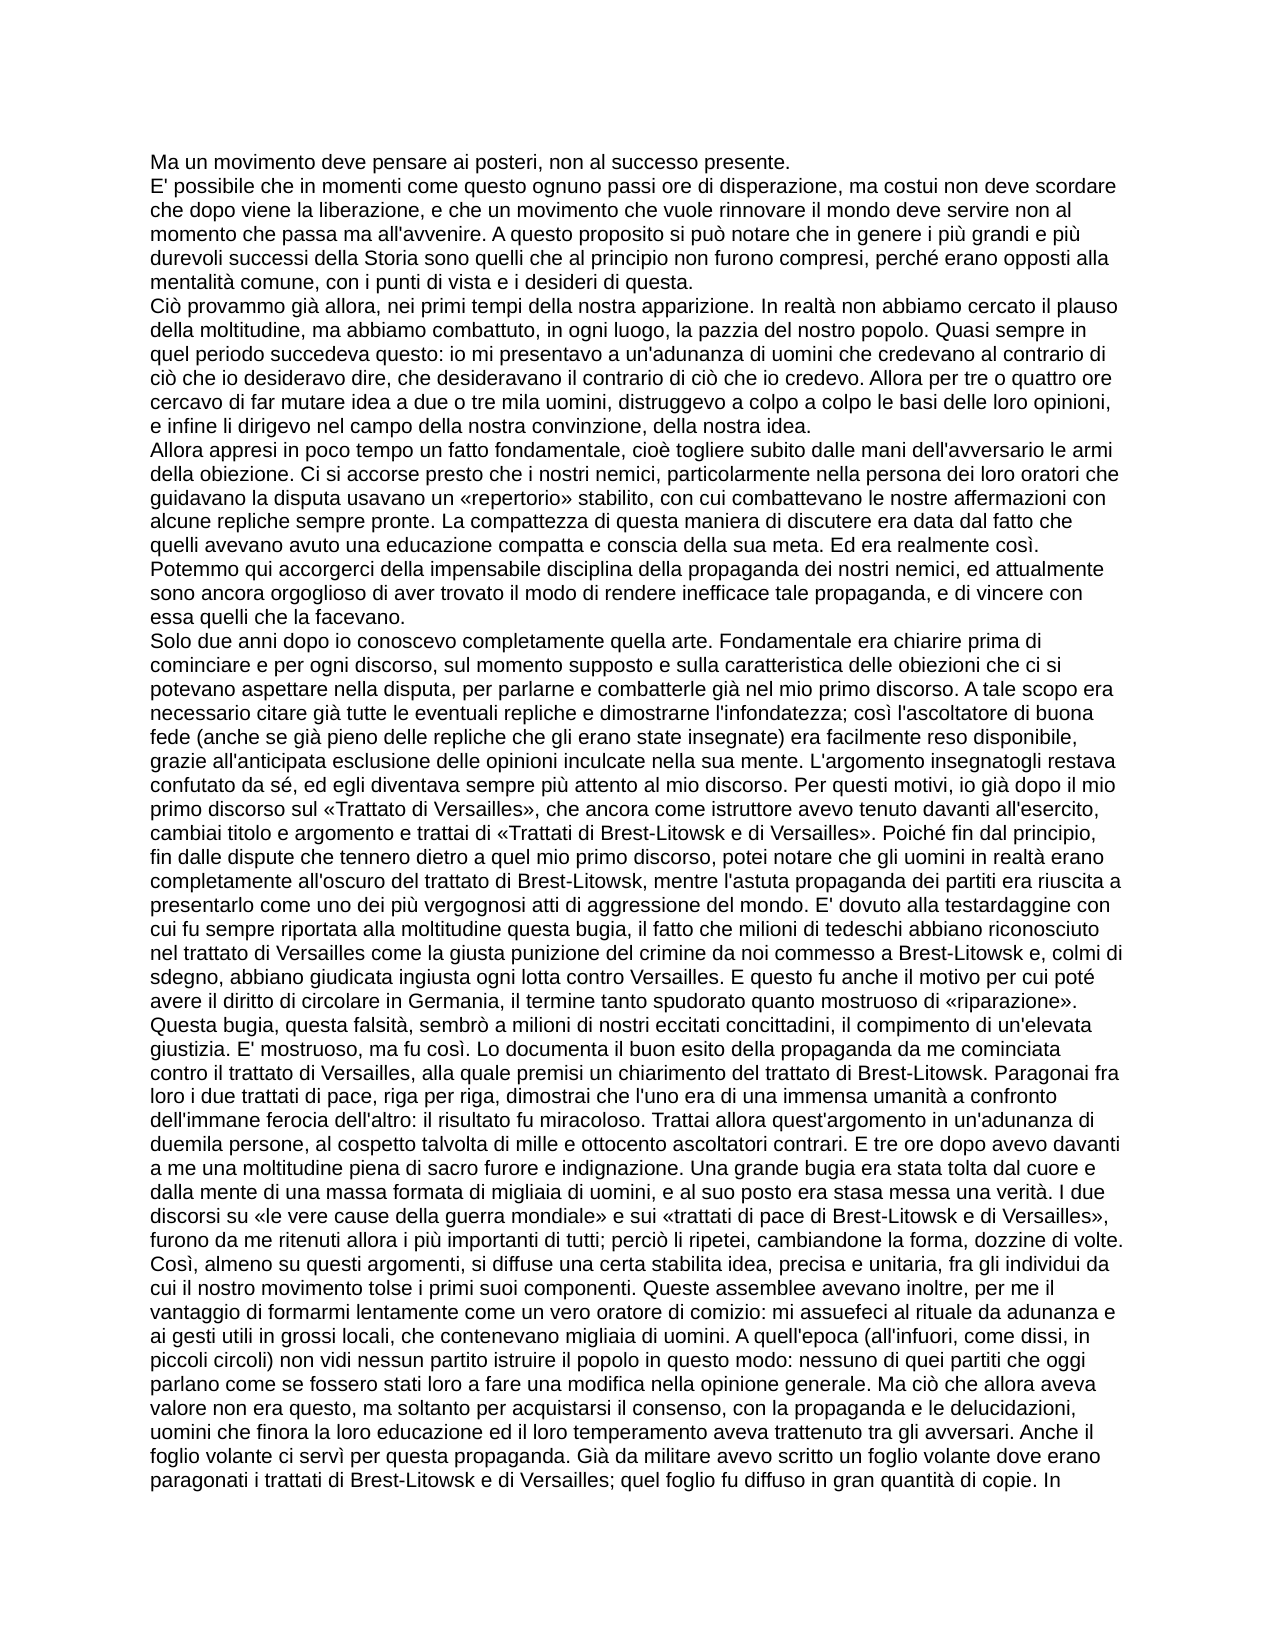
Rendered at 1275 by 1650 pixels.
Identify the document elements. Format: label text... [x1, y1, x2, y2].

text Questa bugia, questa falsità, sembrò a milioni di nostri eccitati concittadini, il compimento di un'elevata giustizia. E' mostruoso, ma fu così. Lo documenta il buon esito della propaganda da me cominciata contro il trattato di Versailles, alla quale premisi un chiarimento del trattato di Brest-Litowsk. Paragonai fra loro i due trattati di pace, riga per riga, dimostrai che l'uno era di una immensa umanità a confronto dell'immane ferocia dell'altro: il risultato fu miracoloso. Trattai allora quest'argomento in un'adunanza di duemila persone, al cospetto talvolta di mille e ottocento ascoltatori contrari. E tre ore dopo avevo davanti a me una moltitudine piena di sacro furore e indignazione. Una grande bugia era stata tolta dal cuore e dalla mente di una massa formata di migliaia di uomini, e al suo posto era stasa messa una verità. I due discorsi su «le vere cause della guerra mondiale» e sui «trattati di pace di Brest-Litowsk e di Versailles», furono da me ritenuti allora i più importanti di tutti; perciò li ripetei, cambiandone la forma, dozzine di volte. Così, almeno su questi argomenti, si diffuse una certa stabilita idea, precisa e unitaria, fra gli individui da cui il nostro movimento tolse i primi suoi componenti. Queste assemblee avevano inoltre, per me il vantaggio di formarmi lentamente come un vero oratore di comizio: mi assuefeci al rituale da adunanza e ai gesti utili in grossi locali, che contenevano migliaia di uomini. A quell'epoca (all'infuori, come dissi, in piccoli circoli) non vidi nessun partito istruire il popolo in questo modo: nessuno di quei partiti che oggi parlano come se fossero stati loro a fare una modifica nella opinione generale. Ma ciò che allora aveva valore non era questo, ma soltanto per acquistarsi il consenso, con la propaganda e le delucidazioni, uomini che finora la loro educazione ed il loro temperamento aveva trattenuto tra gli avversari. Anche il foglio volante ci servì per questa propaganda. Già da militare avevo scritto un foglio volante dove erano paragonati i trattati di Brest-Litowsk e di Versailles; quel foglio fu diffuso in gran quantità di copie. In [150, 1012, 1125, 1492]
text Solo due anni dopo io conoscevo completamente quella arte. Fondamentale era chiarire prima di cominciare e per ogni discorso, sul momento supposto e sulla caratteristica delle obiezioni che ci si potevano aspettare nella disputa, per parlarne e combatterle già nel mio primo discorso. A tale scopo era necessario citare già tutte le eventuali repliche e dimostrarne l'infondatezza; così l'ascoltatore di buona fede (anche se già pieno delle repliche che gli erano state insegnate) era facilmente reso disponibile, grazie all'anticipata esclusione delle opinioni inculcate nella sua mente. L'argomento insegnatogli restava confutato da sé, ed egli diventava sempre più attento al mio discorso. Per questi motivi, io già dopo il mio primo discorso sul «Trattato di Versailles», che ancora come istruttore avevo tenuto davanti all'esercito, cambiai titolo e argomento e trattai di «Trattati di Brest-Litowsk e di Versailles». Poiché fin dal principio, fin dalle dispute che tennero dietro a quel mio primo discorso, potei notare che gli uomini in realtà erano completamente all'oscuro del trattato di Brest-Litowsk, mentre l'astuta propaganda dei partiti era riuscita a presentarlo come uno dei più vergognosi atti di aggressione del mondo. E' dovuto alla testardaggine con cui fu sempre riportata alla moltitudine questa bugia, il fatto che milioni di tedeschi abbiano riconosciuto nel trattato di Versailles come la giusta punizione del crimine da noi commesso a Brest-Litowsk e, colmi di sdegno, abbiano giudicata ingiusta ogni lotta contro Versailles. E questo fu anche il motivo per cui poté avere il diritto di circolare in Germania, il termine tanto spudorato quanto mostruoso di «riparazione». [150, 629, 1125, 1012]
text Ciò provammo già allora, nei primi tempi della nostra apparizione. In realtà non abbiamo cercato il plauso della moltitudine, ma abbiamo combattuto, in ogni luogo, la pazzia del nostro popolo. Quasi sempre in quel periodo succedeva questo: io mi presentavo a un'adunanza di uomini che credevano al contrario di ciò che io desideravo dire, che desideravano il contrario di ciò che io credevo. Allora per tre o quattro ore cercavo di far mutare idea a due o tre mila uomini, distruggevo a colpo a colpo le basi delle loro opinioni, e infine li dirigevo nel campo della nostra convinzione, della nostra idea. [150, 294, 1125, 437]
text E' possibile che in momenti come questo ognuno passi ore di disperazione, ma costui non deve scordare che dopo viene la liberazione, e che un movimento che vuole rinnovare il mondo deve servire non al momento che passa ma all'avvenire. A questo proposito si può notare che in genere i più grandi e più durevoli successi della Storia sono quelli che al principio non furono compresi, perché erano opposti alla mentalità comune, con i punti di vista e i desideri di questa. [150, 174, 1125, 294]
text Allora appresi in poco tempo un fatto fondamentale, cioè togliere subito dalle mani dell'avversario le armi della obiezione. Ci si accorse presto che i nostri nemici, particolarmente nella persona dei loro oratori che guidavano la disputa usavano un «repertorio» stabilito, con cui combattevano le nostre affermazioni con alcune repliche sempre pronte. La compattezza di questa maniera di discutere era data dal fatto che quelli avevano avuto una educazione compatta e conscia della sua meta. Ed era realmente così. Potemmo qui accorgerci della impensabile disciplina della propaganda dei nostri nemici, ed attualmente sono ancora orgoglioso di aver trovato il modo di rendere inefficace tale propaganda, e di vincere con essa quelli che la facevano. [150, 437, 1125, 629]
text Ma un movimento deve pensare ai posteri, non al successo presente. [150, 150, 1125, 174]
